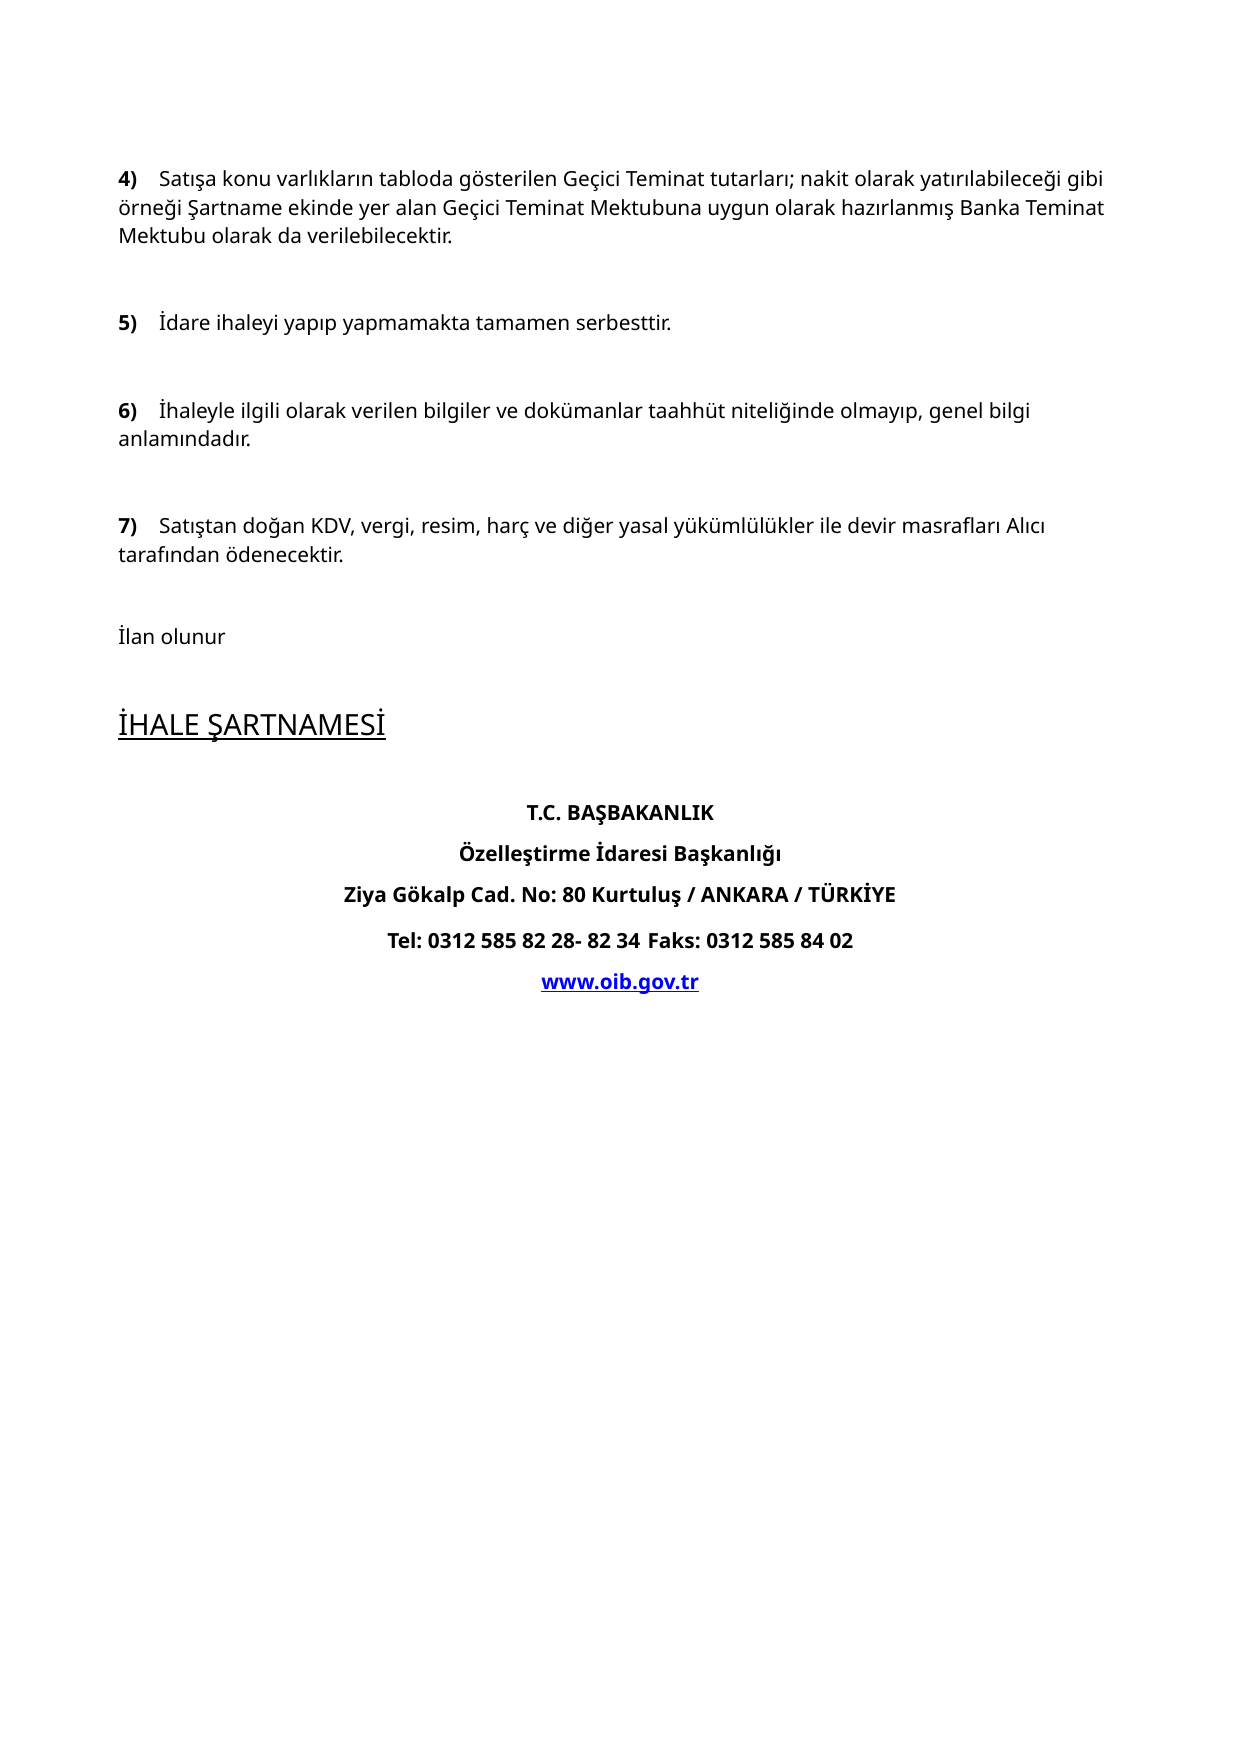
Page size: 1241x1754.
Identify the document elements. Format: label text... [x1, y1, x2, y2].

text Özelleştirme İdaresi Başkanlığı [118, 839, 1122, 867]
text 6) İhaleyle ilgili olarak verilen bilgiler ve dokümanlar taahhüt niteliğinde olmayıp, genel bilgi anlamındadır. [118, 391, 1122, 453]
text 4) Satışa konu varlıkların tabloda gösterilen Geçici Teminat tutarları; nakit olarak yatırılabileceği gibi örneği Şartname ekinde yer alan Geçici Teminat Mektubuna uygun olarak hazırlanmış Banka Teminat Mektubu olarak da verilebilecektir. [118, 159, 1122, 250]
text www.oib.gov.tr [118, 967, 1122, 995]
text Tel: 0312 585 82 28- 82 34 Faks: 0312 585 84 02 [118, 921, 1122, 954]
text 7) Satıştan doğan KDV, vergi, resim, harç ve diğer yasal yükümlülükler ile devir masrafları Alıcı tarafından ödenecektir. [118, 507, 1122, 568]
text İlan olunur [118, 622, 1122, 651]
text İHALE ŞARTNAMESİ [118, 704, 1122, 744]
text T.C. BAŞBAKANLIK [118, 798, 1122, 826]
text Ziya Gökalp Cad. No: 80 Kurtuluş / ANKARA / TÜRKİYE [118, 880, 1122, 908]
text 5) İdare ihaleyi yapıp yapmamakta tamamen serbesttir. [118, 303, 1122, 337]
